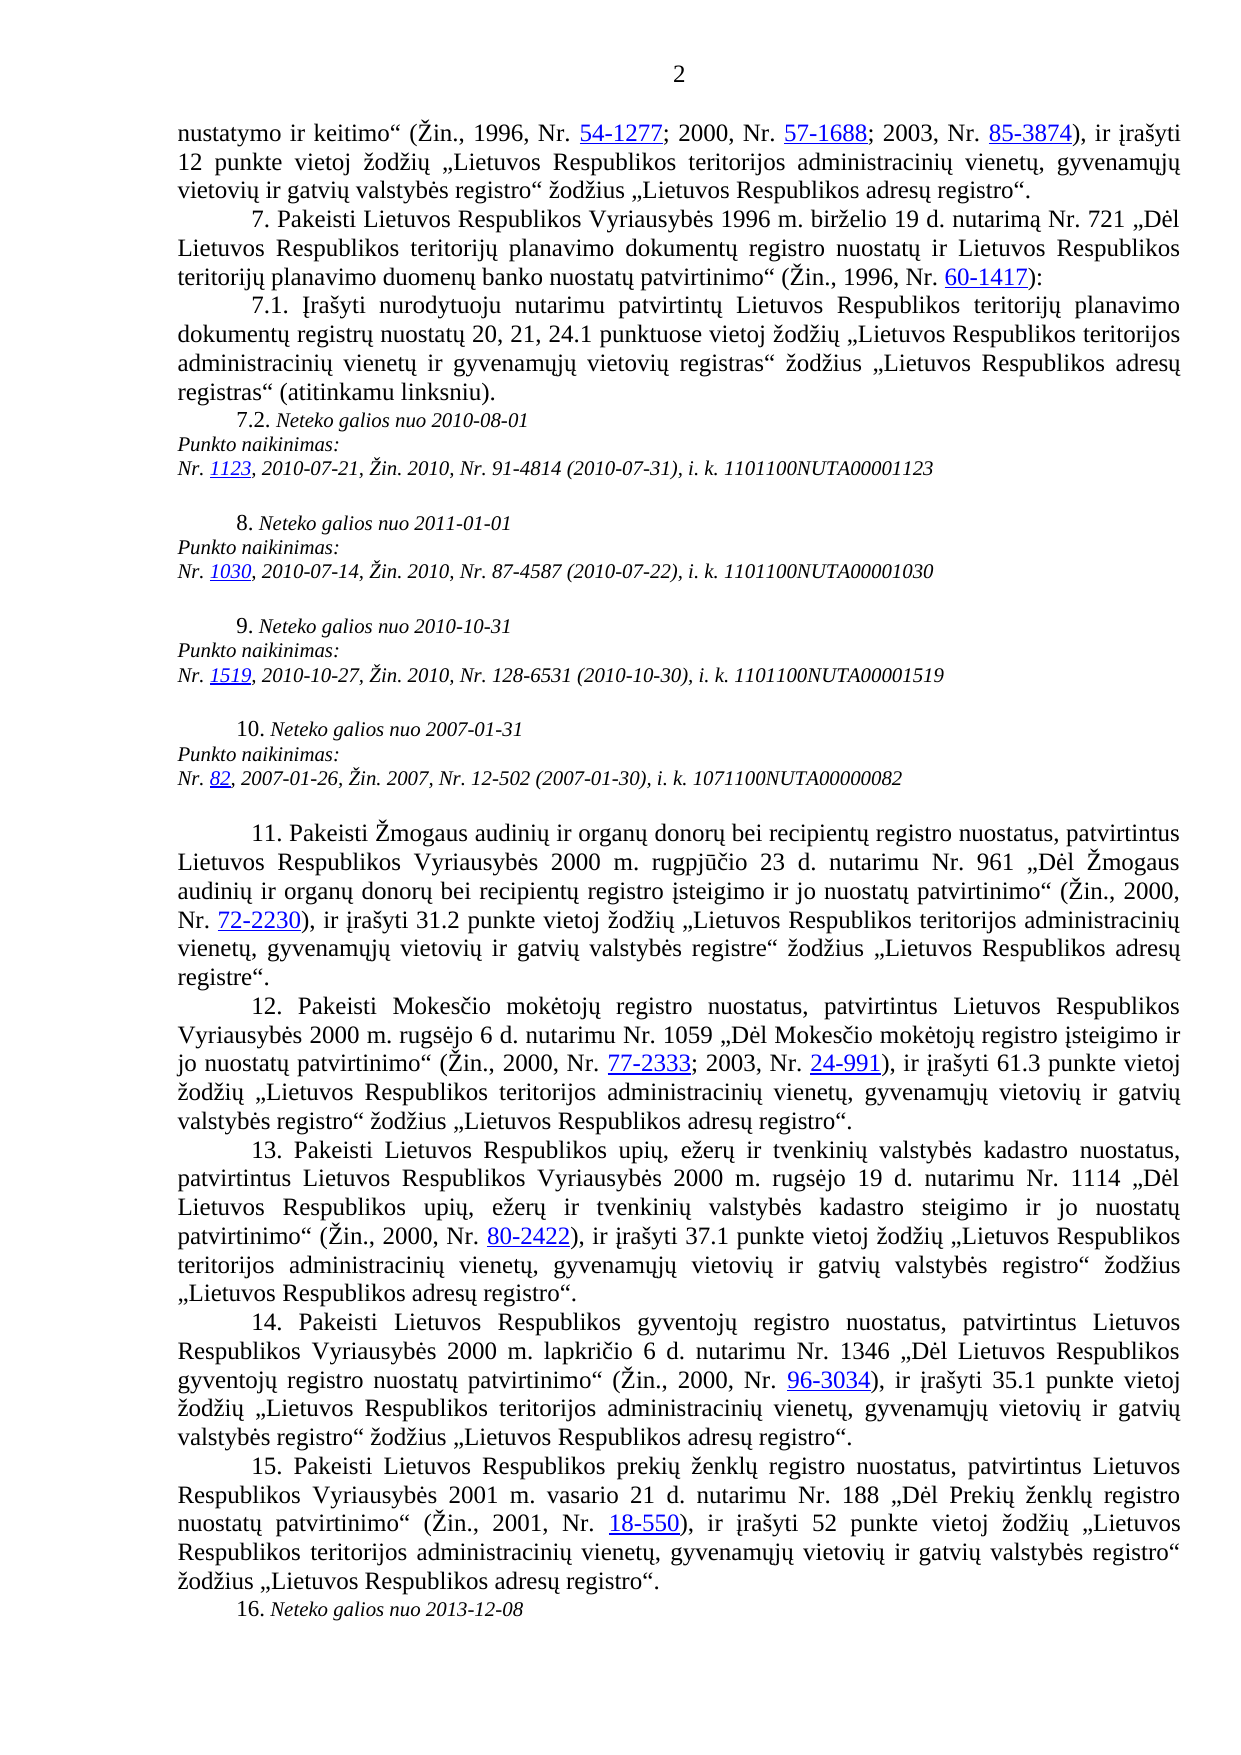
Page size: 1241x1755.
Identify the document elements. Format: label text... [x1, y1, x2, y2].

text Punkto naikinimas: [177, 432, 1181, 456]
text Punkto naikinimas: [177, 742, 1181, 766]
text Nr. 1030, 2010-07-14, Žin. 2010, Nr. 87-4587 (2010-07-22), i. k. 1101100NUTA00001030 [177, 559, 1181, 583]
text 7.1. Įrašyti nurodytuoju nutarimu patvirtintų Lietuvos Respublikos teritorijų planavimo dokumentų registrų nuostatų 20, 21, 24.1 punktuose vietoj žodžių „Lietuvos Respublikos teritorijos administracinių vienetų ir gyvenamųjų vietovių registras“ žodžius „Lietuvos Respublikos adresų registras“ (atitinkamu linksniu). [177, 291, 1181, 406]
text Punkto naikinimas: [177, 535, 1181, 559]
text Nr. 1519, 2010-10-27, Žin. 2010, Nr. 128-6531 (2010-10-30), i. k. 1101100NUTA00001519 [177, 662, 1181, 687]
text Punkto naikinimas: [177, 638, 1181, 662]
text Nr. 1123, 2010-07-21, Žin. 2010, Nr. 91-4814 (2010-07-31), i. k. 1101100NUTA00001123 [177, 456, 1181, 480]
text 9. Neteko galios nuo 2010-10-31 [177, 612, 1181, 638]
text 16. Neteko galios nuo 2013-12-08 [177, 1595, 1181, 1621]
text 13. Pakeisti Lietuvos Respublikos upių, ežerų ir tvenkinių valstybės kadastro nuostatus, patvirtintus Lietuvos Respublikos Vyriausybės 2000 m. rugsėjo 19 d. nutarimu Nr. 1114 „Dėl Lietuvos Respublikos upių, ežerų ir tvenkinių valstybės kadastro steigimo ir jo nuostatų patvirtinimo“ (Žin., 2000, Nr. 80-2422), ir įrašyti 37.1 punkte vietoj žodžių „Lietuvos Respublikos teritorijos administracinių vienetų, gyvenamųjų vietovių ir gatvių valstybės registro“ žodžius „Lietuvos Respublikos adresų registro“. [177, 1135, 1181, 1307]
text Nr. 82, 2007-01-26, Žin. 2007, Nr. 12-502 (2007-01-30), i. k. 1071100NUTA00000082 [177, 766, 1181, 790]
text 15. Pakeisti Lietuvos Respublikos prekių ženklų registro nuostatus, patvirtintus Lietuvos Respublikos Vyriausybės 2001 m. vasario 21 d. nutarimu Nr. 188 „Dėl Prekių ženklų registro nuostatų patvirtinimo“ (Žin., 2001, Nr. 18-550), ir įrašyti 52 punkte vietoj žodžių „Lietuvos Respublikos teritorijos administracinių vienetų, gyvenamųjų vietovių ir gatvių valstybės registro“ žodžius „Lietuvos Respublikos adresų registro“. [177, 1451, 1181, 1595]
text 7. Pakeisti Lietuvos Respublikos Vyriausybės 1996 m. birželio 19 d. nutarimą Nr. 721 „Dėl Lietuvos Respublikos teritorijų planavimo dokumentų registro nuostatų ir Lietuvos Respublikos teritorijų planavimo duomenų banko nuostatų patvirtinimo“ (Žin., 1996, Nr. 60-1417): [177, 204, 1181, 291]
text 11. Pakeisti Žmogaus audinių ir organų donorų bei recipientų registro nuostatus, patvirtintus Lietuvos Respublikos Vyriausybės 2000 m. rugpjūčio 23 d. nutarimu Nr. 961 „Dėl Žmogaus audinių ir organų donorų bei recipientų registro įsteigimo ir jo nuostatų patvirtinimo“ (Žin., 2000, Nr. 72-2230), ir įrašyti 31.2 punkte vietoj žodžių „Lietuvos Respublikos teritorijos administracinių vienetų, gyvenamųjų vietovių ir gatvių valstybės registre“ žodžius „Lietuvos Respublikos adresų registre“. [177, 818, 1181, 991]
text 7.2. Neteko galios nuo 2010-08-01 [177, 406, 1181, 432]
text 8. Neteko galios nuo 2011-01-01 [177, 509, 1181, 535]
text 14. Pakeisti Lietuvos Respublikos gyventojų registro nuostatus, patvirtintus Lietuvos Respublikos Vyriausybės 2000 m. lapkričio 6 d. nutarimu Nr. 1346 „Dėl Lietuvos Respublikos gyventojų registro nuostatų patvirtinimo“ (Žin., 2000, Nr. 96-3034), ir įrašyti 35.1 punkte vietoj žodžių „Lietuvos Respublikos teritorijos administracinių vienetų, gyvenamųjų vietovių ir gatvių valstybės registro“ žodžius „Lietuvos Respublikos adresų registro“. [177, 1307, 1181, 1451]
text 10. Neteko galios nuo 2007-01-31 [177, 715, 1181, 742]
text 12. Pakeisti Mokesčio mokėtojų registro nuostatus, patvirtintus Lietuvos Respublikos Vyriausybės 2000 m. rugsėjo 6 d. nutarimu Nr. 1059 „Dėl Mokesčio mokėtojų registro įsteigimo ir jo nuostatų patvirtinimo“ (Žin., 2000, Nr. 77-2333; 2003, Nr. 24-991), ir įrašyti 61.3 punkte vietoj žodžių „Lietuvos Respublikos teritorijos administracinių vienetų, gyvenamųjų vietovių ir gatvių valstybės registro“ žodžius „Lietuvos Respublikos adresų registro“. [177, 991, 1181, 1135]
text nustatymo ir keitimo“ (Žin., 1996, Nr. 54-1277; 2000, Nr. 57-1688; 2003, Nr. 85-3874), ir įrašyti 12 punkte vietoj žodžių „Lietuvos Respublikos teritorijos administracinių vienetų, gyvenamųjų vietovių ir gatvių valstybės registro“ žodžius „Lietuvos Respublikos adresų registro“. [177, 118, 1181, 204]
